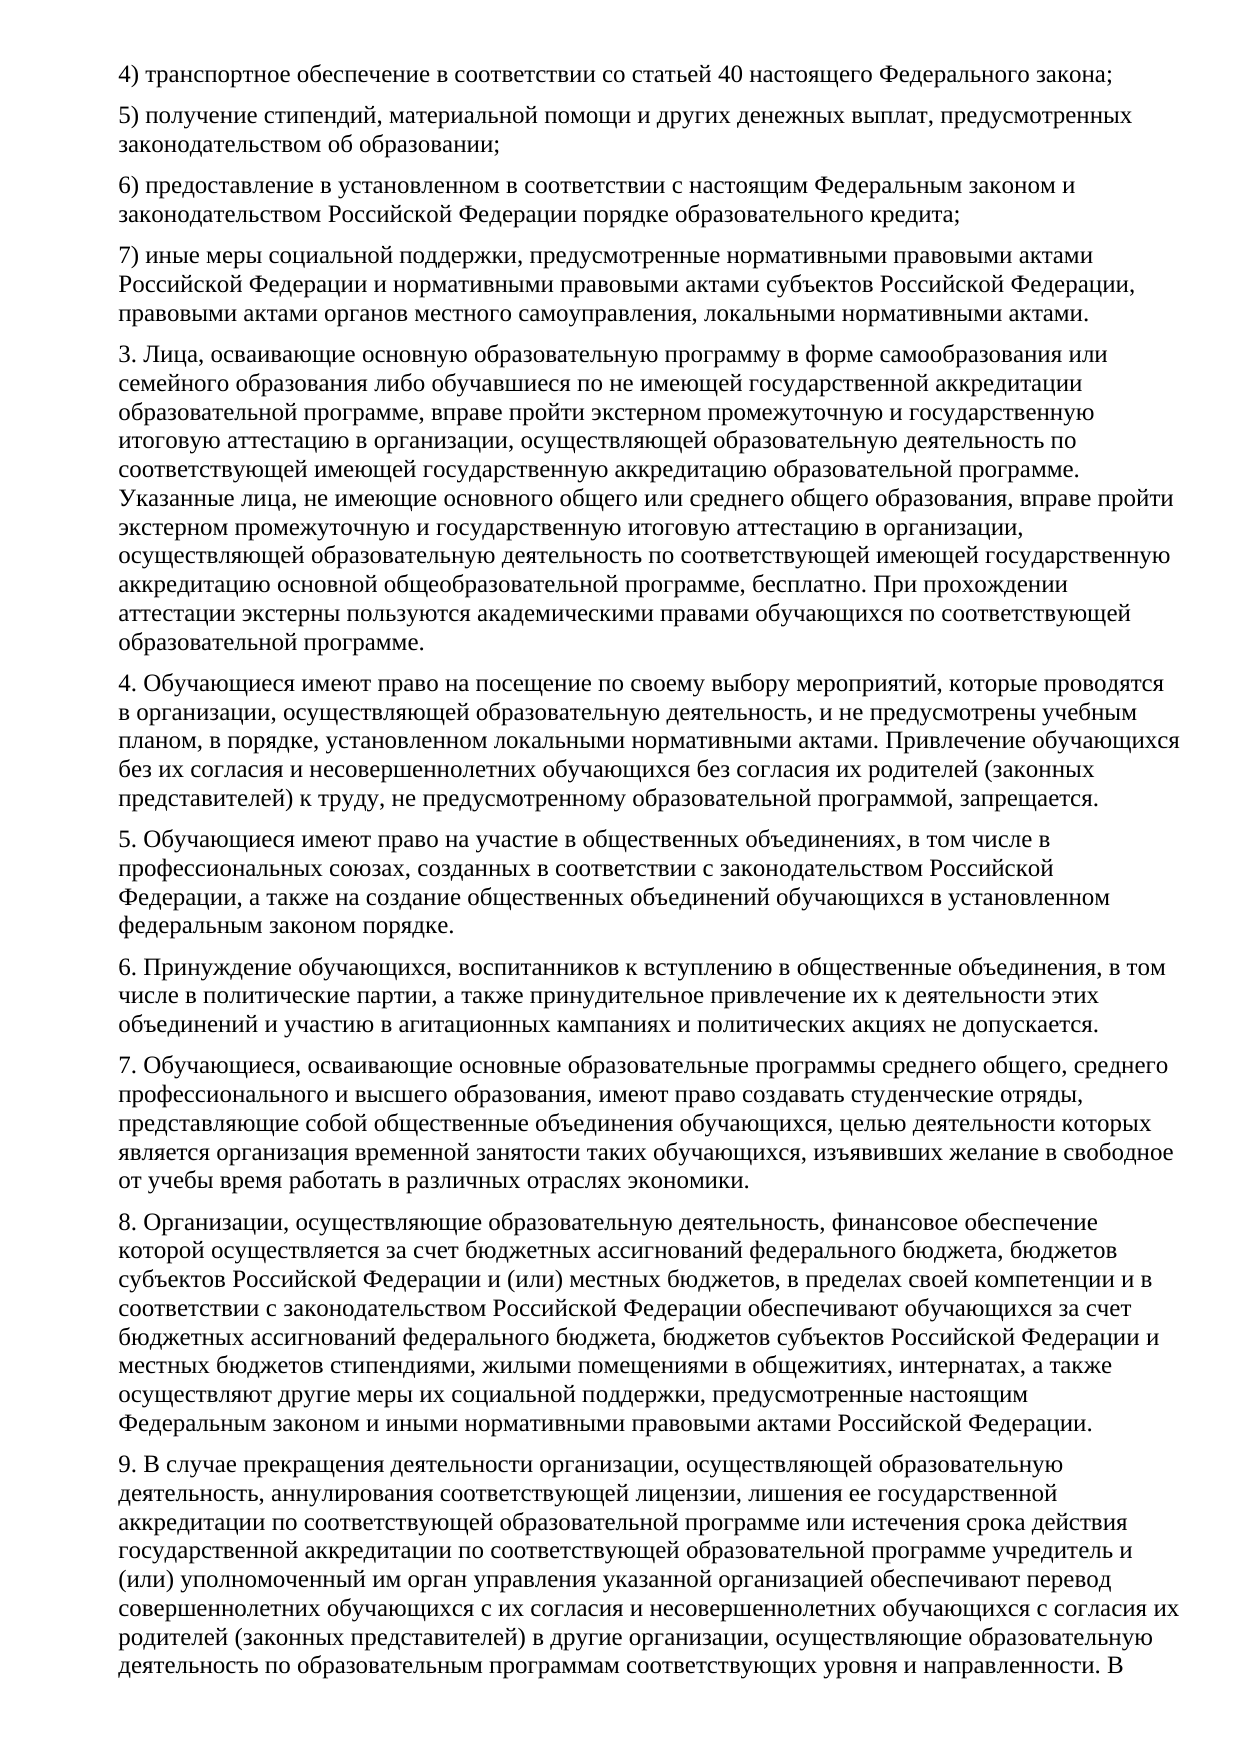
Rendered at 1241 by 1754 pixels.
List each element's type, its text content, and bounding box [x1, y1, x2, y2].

text 6. Принуждение обучающихся, воспитанников к вступлению в общественные объединения, в том числе в политические партии, а также принудительное привлечение их к деятельности этих объединений и участию в агитационных кампаниях и политических акциях не допускается. [118, 952, 1181, 1038]
text 8. Организации, осуществляющие образовательную деятельность, финансовое обеспечение которой осуществляется за счет бюджетных ассигнований федерального бюджета, бюджетов субъектов Российской Федерации и (или) местных бюджетов, в пределах своей компетенции и в соответствии с законодательством Российской Федерации обеспечивают обучающихся за счет бюджетных ассигнований федерального бюджета, бюджетов субъектов Российской Федерации и местных бюджетов стипендиями, жилыми помещениями в общежитиях, интернатах, а также осуществляют другие меры их социальной поддержки, предусмотренные настоящим Федеральным законом и иными нормативными правовыми актами Российской Федерации. [118, 1207, 1181, 1437]
text 4) транспортное обеспечение в соответствии со статьей 40 настоящего Федерального закона; [118, 59, 1181, 88]
text 4. Обучающиеся имеют право на посещение по своему выбору мероприятий, которые проводятся в организации, осуществляющей образовательную деятельность, и не предусмотрены учебным планом, в порядке, установленном локальными нормативными актами. Привлечение обучающихся без их согласия и несовершеннолетних обучающихся без согласия их родителей (законных представителей) к труду, не предусмотренному образовательной программой, запрещается. [118, 668, 1181, 812]
text 7) иные меры социальной поддержки, предусмотренные нормативными правовыми актами Российской Федерации и нормативными правовыми актами субъектов Российской Федерации, правовыми актами органов местного самоуправления, локальными нормативными актами. [118, 240, 1181, 327]
text 6) предоставление в установленном в соответствии с настоящим Федеральным законом и законодательством Российской Федерации порядке образовательного кредита; [118, 170, 1181, 228]
text 7. Обучающиеся, осваивающие основные образовательные программы среднего общего, среднего профессионального и высшего образования, имеют право создавать студенческие отряды, представляющие собой общественные объединения обучающихся, целью деятельности которых является организация временной занятости таких обучающихся, изъявивших желание в свободное от учебы время работать в различных отраслях экономики. [118, 1050, 1181, 1194]
text 3. Лица, осваивающие основную образовательную программу в форме самообразования или семейного образования либо обучавшиеся по не имеющей государственной аккредитации образовательной программе, вправе пройти экстерном промежуточную и государственную итоговую аттестацию в организации, осуществляющей образовательную деятельность по соответствующей имеющей государственную аккредитацию образовательной программе. Указанные лица, не имеющие основного общего или среднего общего образования, вправе пройти экстерном промежуточную и государственную итоговую аттестацию в организации, осуществляющей образовательную деятельность по соответствующей имеющей государственную аккредитацию основной общеобразовательной программе, бесплатно. При прохождении аттестации экстерны пользуются академическими правами обучающихся по соответствующей образовательной программе. [118, 339, 1181, 655]
text 5. Обучающиеся имеют право на участие в общественных объединениях, в том числе в профессиональных союзах, созданных в соответствии с законодательством Российской Федерации, а также на создание общественных объединений обучающихся в установленном федеральным законом порядке. [118, 824, 1181, 939]
text 9. В случае прекращения деятельности организации, осуществляющей образовательную деятельность, аннулирования соответствующей лицензии, лишения ее государственной аккредитации по соответствующей образовательной программе или истечения срока действия государственной аккредитации по соответствующей образовательной программе учредитель и (или) уполномоченный им орган управления указанной организацией обеспечивают перевод совершеннолетних обучающихся с их согласия и несовершеннолетних обучающихся с согласия их родителей (законных представителей) в другие организации, осуществляющие образовательную деятельность по образовательным программам соответствующих уровня и направленности. В [118, 1449, 1181, 1679]
text 5) получение стипендий, материальной помощи и других денежных выплат, предусмотренных законодательством об образовании; [118, 100, 1181, 158]
